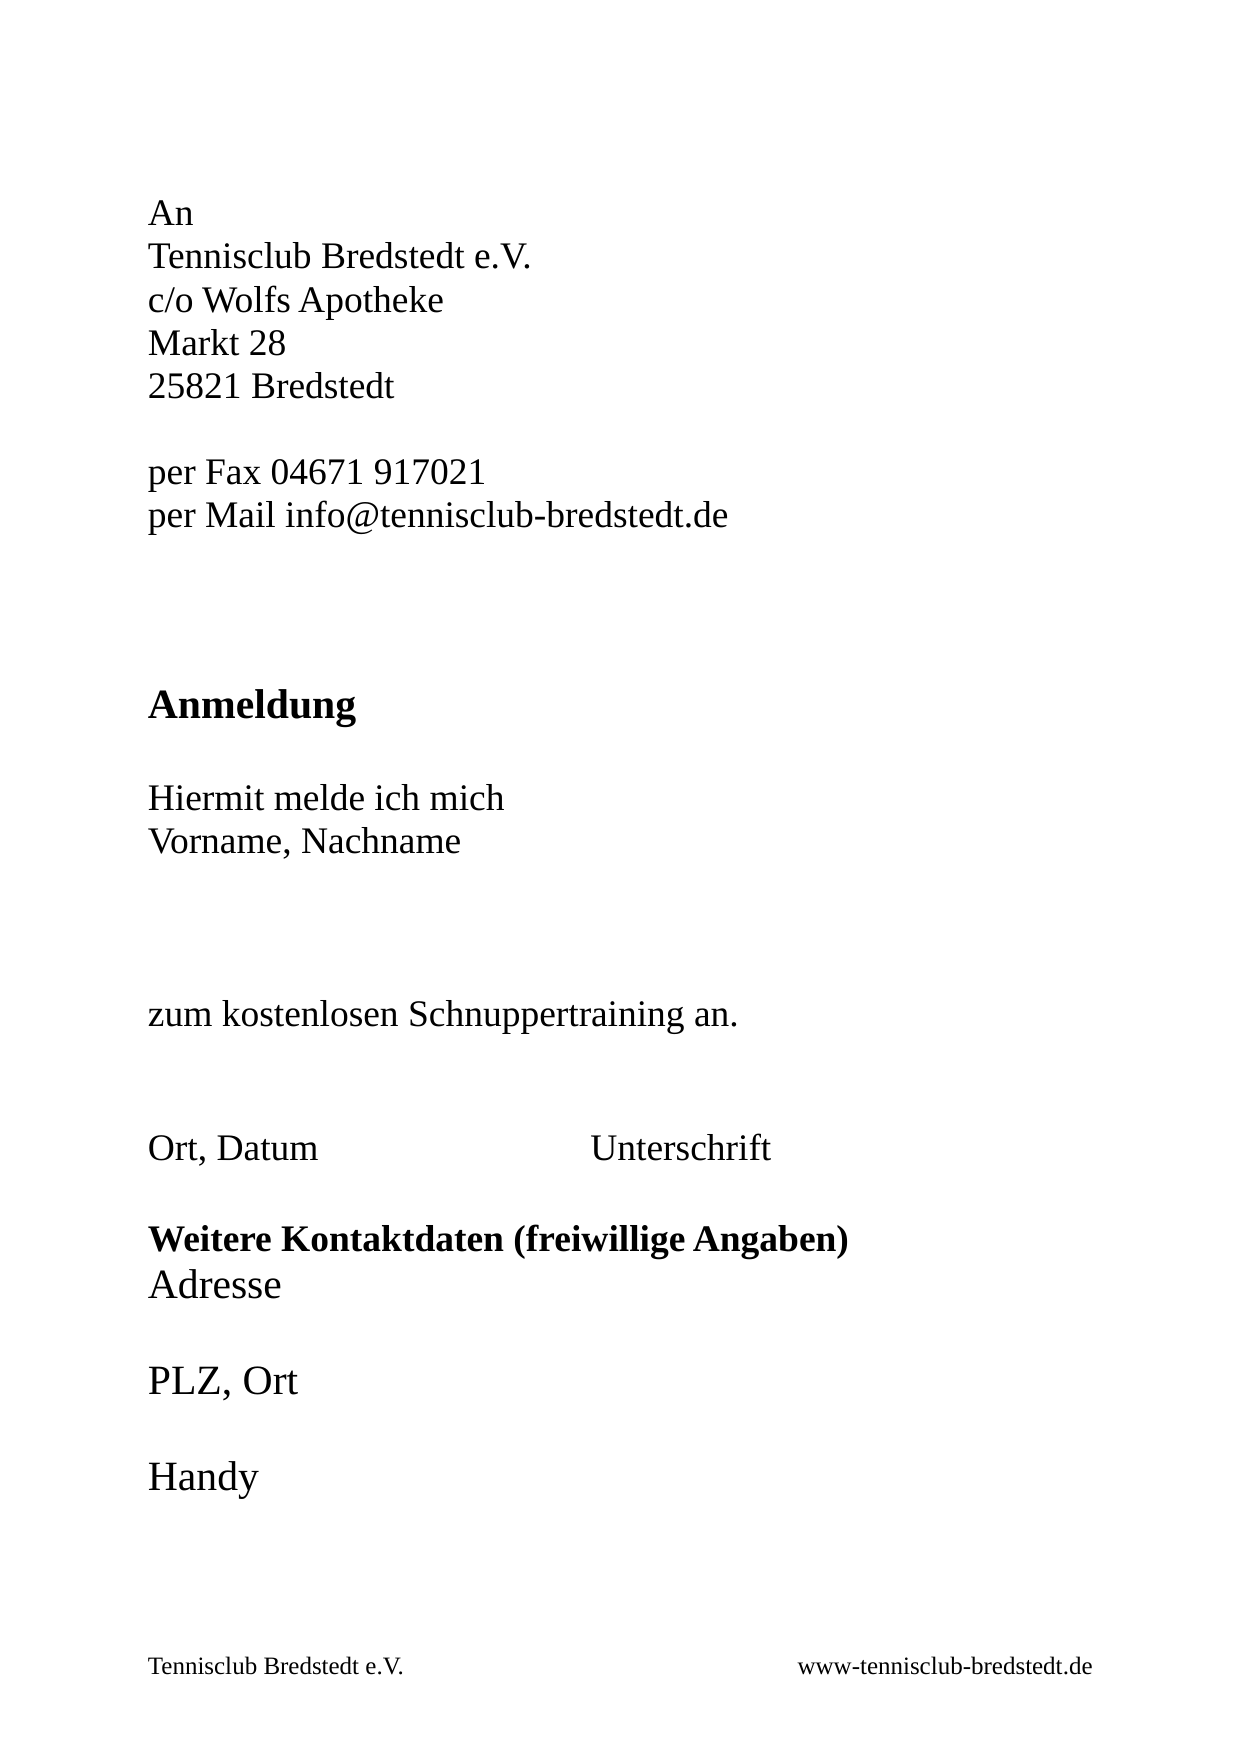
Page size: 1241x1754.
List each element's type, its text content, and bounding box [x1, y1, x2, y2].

text 25821 Bredstedt [148, 363, 1093, 406]
text Adresse [148, 1259, 1093, 1355]
text An [148, 148, 1093, 234]
text Tennisclub Bredstedt e.V. [148, 234, 1093, 277]
text Hiermit melde ich mich [148, 775, 1093, 818]
text c/o Wolfs Apotheke [148, 277, 1093, 320]
text Weitere Kontaktdaten (freiwillige Angaben) [148, 1216, 1093, 1259]
text per Mail info@tennisclub-bredstedt.de [148, 493, 1093, 536]
text per Fax 04671 917021 [148, 406, 1093, 493]
text Vorname, Nachname [148, 818, 1093, 862]
text Handy [148, 1451, 1093, 1499]
text Anmeldung [148, 679, 1093, 727]
text PLZ, Ort [148, 1355, 1093, 1403]
text Ort, Datum Unterschrift [148, 1125, 1093, 1168]
text zum kostenlosen Schnuppertraining an. [148, 991, 1093, 1034]
text Markt 28 [148, 320, 1093, 363]
